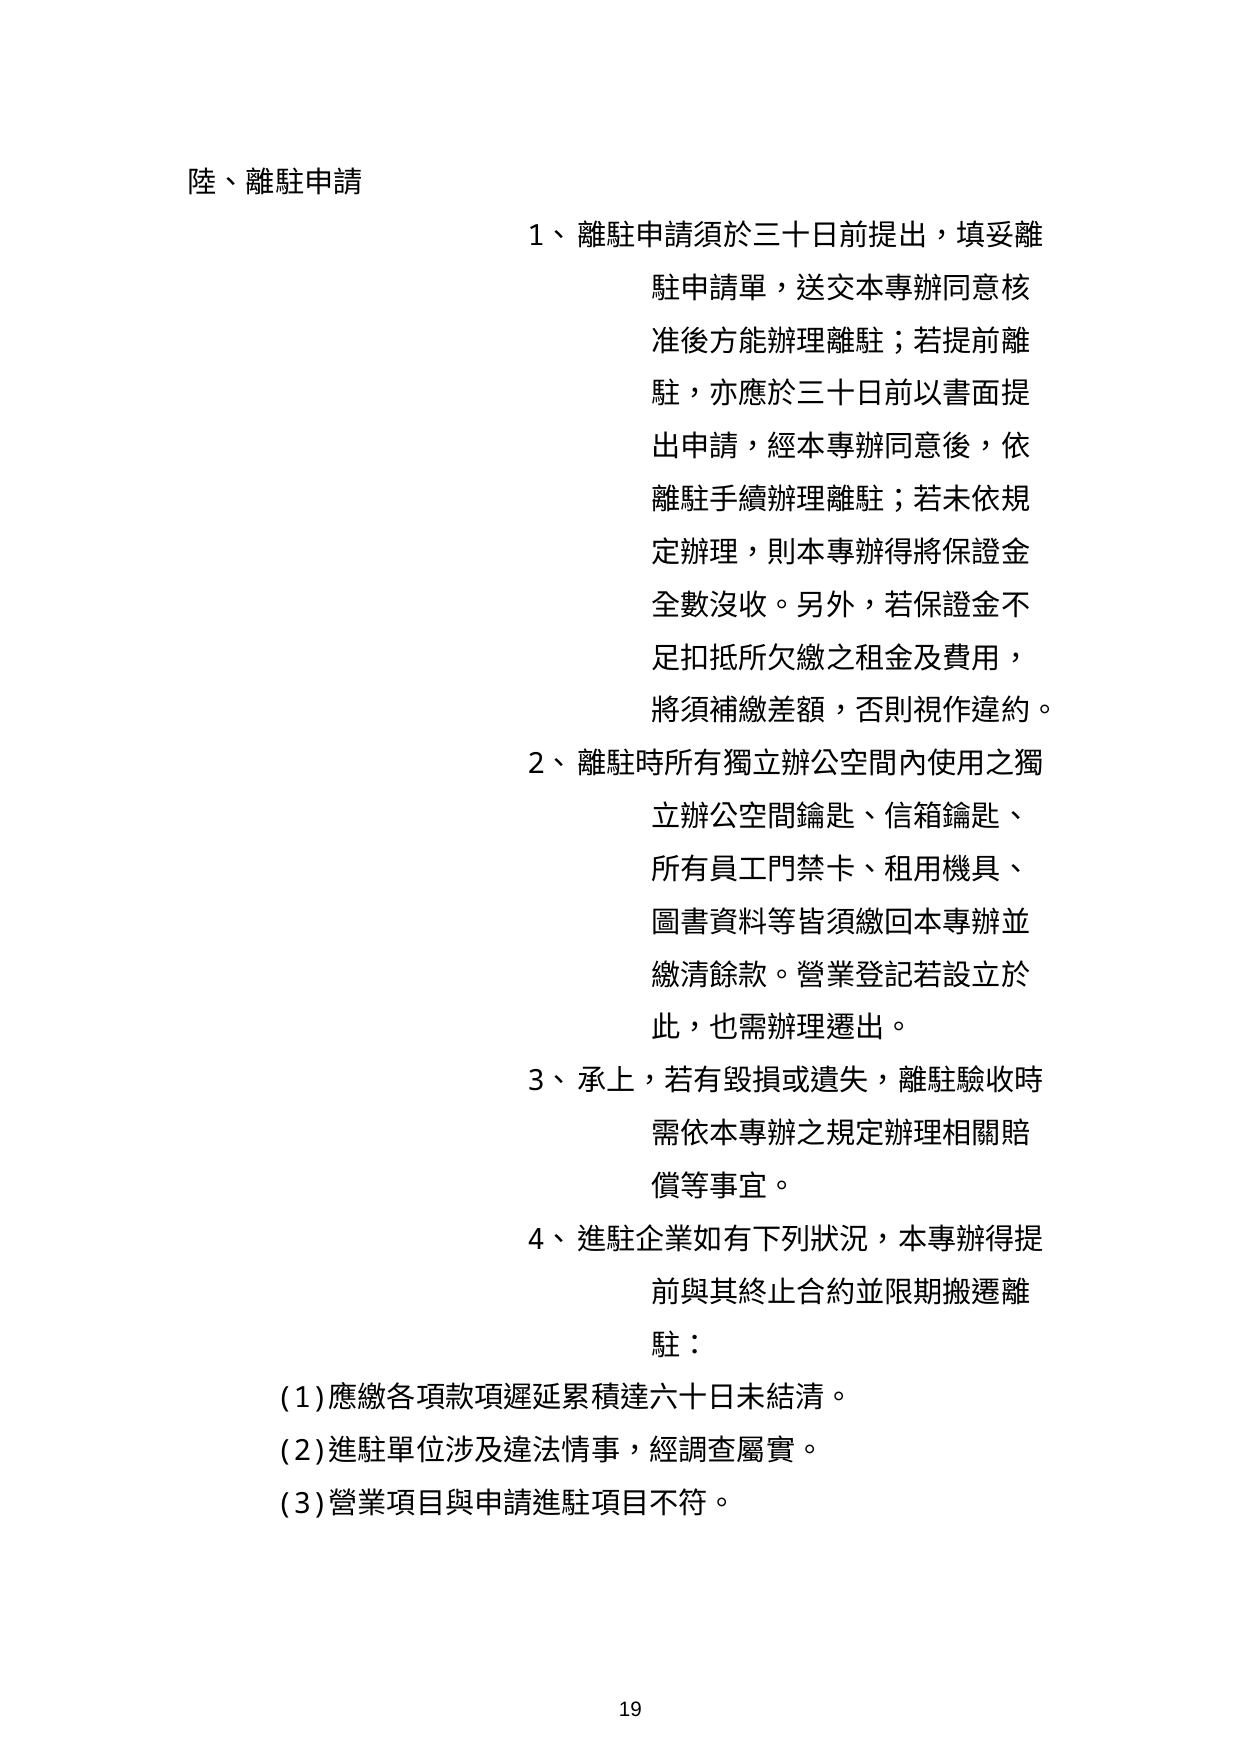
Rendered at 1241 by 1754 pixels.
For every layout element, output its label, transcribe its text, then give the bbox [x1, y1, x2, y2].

list 進駐單位涉及違法情事，經調查屬實。 [276, 1427, 1053, 1469]
list 離駐申請須於三十日前提出，填妥離駐申請單，送交本專辦同意核准後方能辦理離駐；若提前離駐，亦應於三十日前以書面提出申請，經本專辦同意後，依離駐手續辦理離駐；若未依規定辦理，則本專辦得將保證金全數沒收。另外，若保證金不足扣抵所欠繳之租金及費用，將須補繳差額，否則視作違約。 [527, 212, 1053, 729]
list 離駐申請 [187, 159, 1053, 201]
list 承上，若有毀損或遺失，離駐驗收時需依本專辦之規定辦理相關賠償等事宜。 [527, 1057, 1053, 1205]
list 營業項目與申請進駐項目不符。 [276, 1480, 1053, 1522]
list 進駐企業如有下列狀況，本專辦得提前與其終止合約並限期搬遷離駐： [527, 1215, 1053, 1363]
list 應繳各項款項遲延累積達六十日未結清。 [276, 1374, 1053, 1416]
list 離駐時所有獨立辦公空間內使用之獨立辦公空間鑰匙、信箱鑰匙、所有員工門禁卡、租用機具、圖書資料等皆須繳回本專辦並繳清餘款。營業登記若設立於此，也需辦理遷出。 [527, 740, 1053, 1046]
